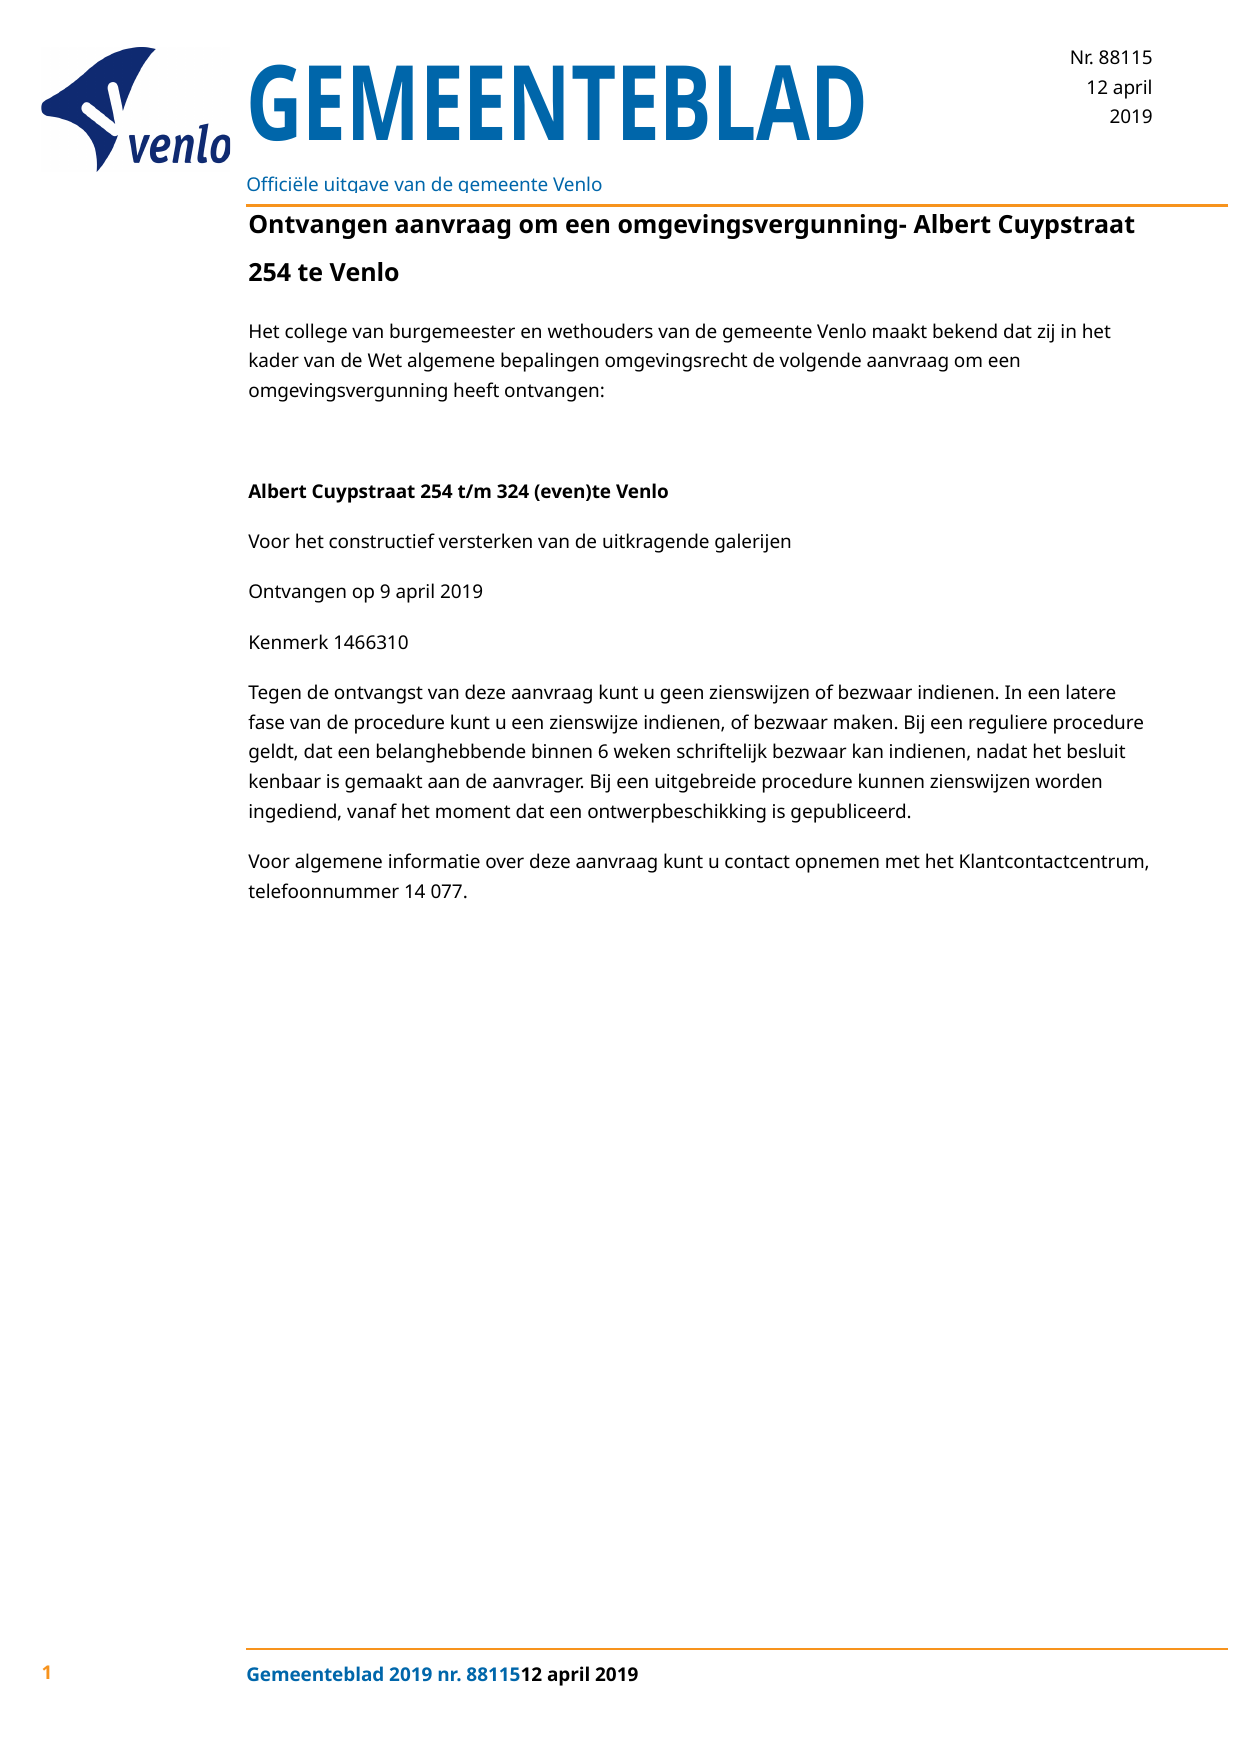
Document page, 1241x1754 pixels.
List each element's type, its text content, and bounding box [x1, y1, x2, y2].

text Tegen de ontvangst van deze aanvraag kunt u geen zienswijzen of bezwaar indienen. In een latere fase van de procedure kunt u een zienswijze indienen, of bezwaar maken. Bij een reguliere procedure geldt, dat een belanghebbende binnen 6 weken schriftelijk bezwaar kan indienen, nadat het besluit kenbaar is gemaakt aan de aanvrager. Bij een uitgebreide procedure kunnen zienswijzen worden ingediend, vanaf het moment dat een ontwerpbeschikking is gepubliceerd. [248, 679, 1152, 824]
text Ontvangen aanvraag om een omgevingsvergunning- Albert Cuypstraat 254 te Venlo [248, 207, 1152, 288]
picture [41, 47, 231, 172]
text Ontvangen op 9 april 2019 [248, 579, 1152, 604]
text Het college van burgemeester en wethouders van de gemeente Venlo maakt bekend dat zij in het kader van de Wet algemene bepalingen omgevingsrecht de volgende aanvraag om een omgevingsvergunning heeft ontvangen: [248, 318, 1152, 403]
text Albert Cuypstraat 254 t/m 324 (even)te Venlo [248, 478, 1152, 504]
text Voor het constructief versterken van de uitkragende galerijen [248, 528, 1152, 554]
text Voor algemene informatie over deze aanvraag kunt u contact opnemen met het Klantcontactcentrum, telefoonnummer 14 077. [248, 848, 1152, 904]
text Kenmerk 1466310 [248, 629, 1152, 655]
